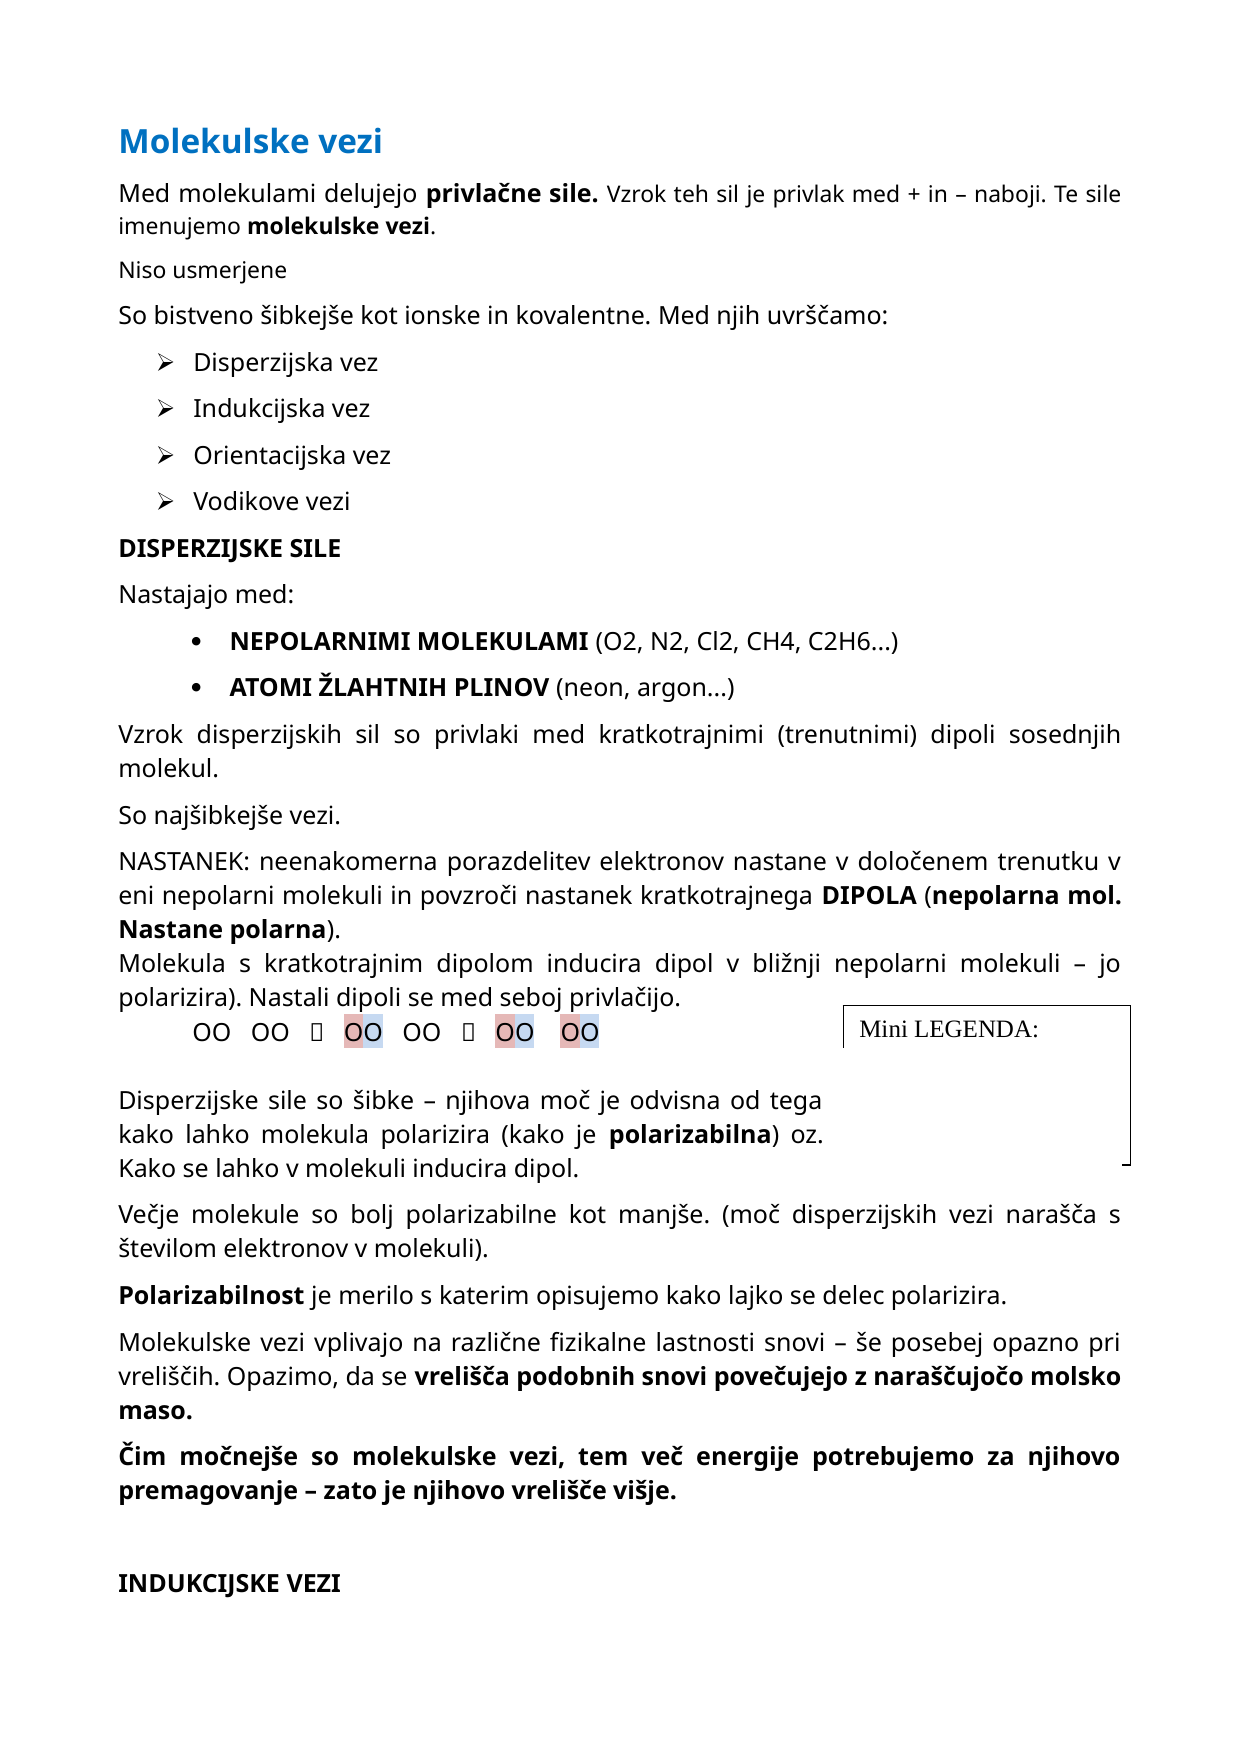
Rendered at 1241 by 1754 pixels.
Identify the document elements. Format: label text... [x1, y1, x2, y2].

text So najšibkejše vezi. [118, 797, 1122, 831]
text OO OO  OO OO  OO OO [118, 1014, 1122, 1048]
text Nastajajo med: [118, 577, 1122, 611]
text Vzrok disperzijskih sil so privlaki med kratkotrajnimi (trenutnimi) dipoli sosednjih molekul. [118, 717, 1122, 785]
text DISPERZIJSKE SILE [118, 530, 1122, 564]
text Med molekulami delujejo privlačne sile. Vzrok teh sil je privlak med + in – naboji. Te sile imenujemo molekulske vezi. [118, 176, 1122, 241]
text Polarizabilnost je merilo s katerim opisujemo kako lajko se delec polarizira. [118, 1278, 1122, 1312]
list Vodikove vezi [156, 484, 1122, 518]
list Orientacijska vez [156, 437, 1122, 471]
text Večje molekule so bolj polarizabilne kot manjše. (moč disperzijskih vezi narašča s številom elektronov v molekuli). [118, 1197, 1122, 1265]
text Molekulske vezi vplivajo na različne fizikalne lastnosti snovi – še posebej opazno pri vreliščih. Opazimo, da se vrelišča podobnih snovi povečujejo z naraščujočo molsko maso. [118, 1324, 1122, 1426]
list ATOMI ŽLAHTNIH PLINOV (neon, argon...) [192, 670, 1122, 704]
text Molekulske vezi [118, 118, 1122, 163]
text INDUKCIJSKE VEZI [118, 1566, 1122, 1600]
text So bistveno šibkejše kot ionske in kovalentne. Med njih uvrščamo: [118, 298, 1122, 332]
text Disperzijske sile so šibke – njihova moč je odvisna od tega kako lahko molekula polarizira (kako je polarizabilna) oz. Kako se lahko v molekuli inducira dipol. [118, 1082, 1122, 1184]
list Indukcijska vez [156, 391, 1122, 425]
text Čim močnejše so molekulske vezi, tem več energije potrebujemo za njihovo premagovanje – zato je njihovo vrelišče višje. [118, 1439, 1122, 1507]
text Molekula s kratkotrajnim dipolom inducira dipol v bližnji nepolarni molekuli – jo polarizira). Nastali dipoli se med seboj privlačijo. [118, 946, 1122, 1014]
list Disperzijska vez [156, 344, 1122, 378]
list NEPOLARNIMI MOLEKULAMI (O2, N2, Cl2, CH4, C2H6...) [192, 623, 1122, 658]
text NASTANEK: neenakomerna porazdelitev elektronov nastane v določenem trenutku v eni nepolarni molekuli in povzroči nastanek kratkotrajnega DIPOLA (nepolarna mol. Nastane polarna). [118, 844, 1122, 946]
text Niso usmerjene [118, 254, 1122, 285]
